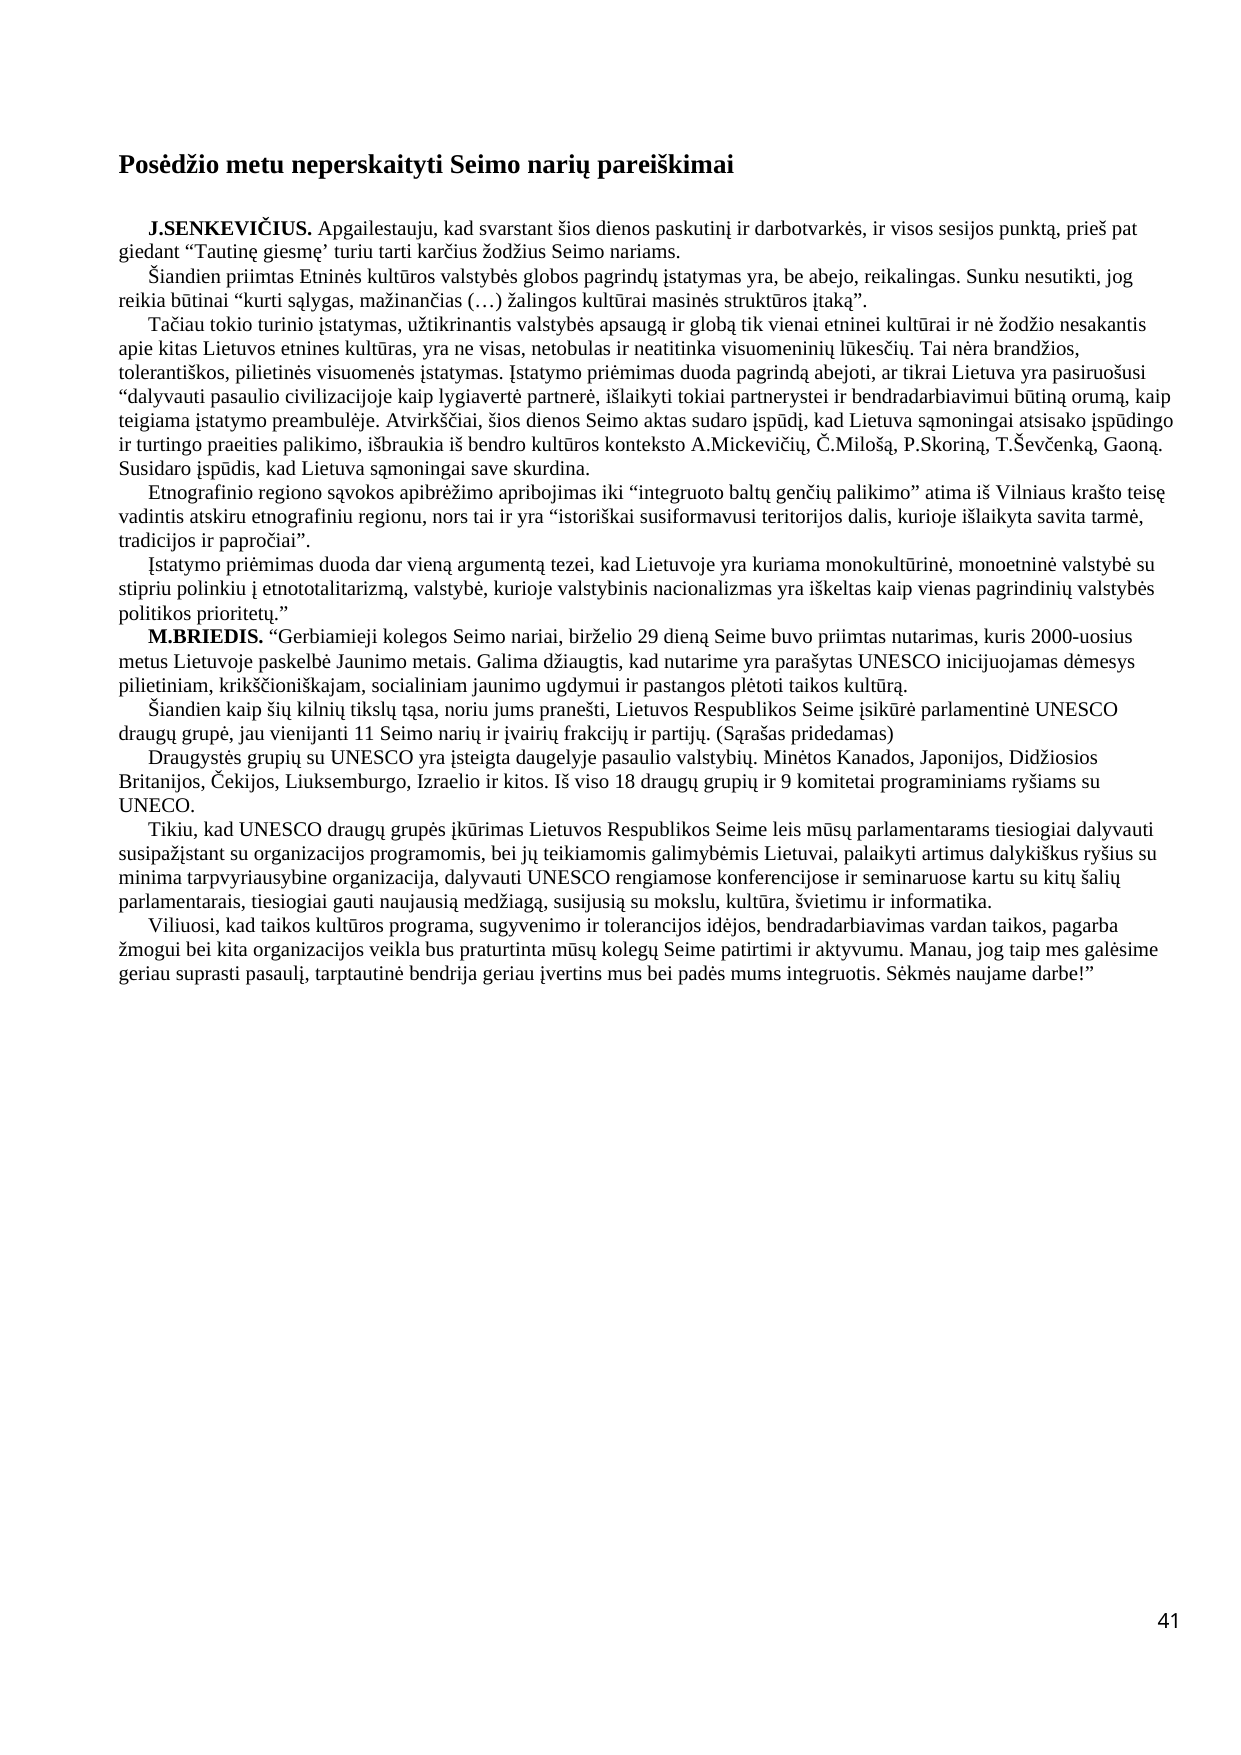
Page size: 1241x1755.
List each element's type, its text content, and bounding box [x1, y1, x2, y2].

text Tikiu, kad UNESCO draugų grupės įkūrimas Lietuvos Respublikos Seime leis mūsų parlamentarams tiesiogiai dalyvauti susipažįstant su organizacijos programomis, bei jų teikiamomis galimybėmis Lietuvai, palaikyti artimus dalykiškus ryšius su minima tarpvyriausybine organizacija, dalyvauti UNESCO rengiamose konferencijose ir seminaruose kartu su kitų šalių parlamentarais, tiesiogiai gauti naujausią medžiagą, susijusią su mokslu, kultūra, švietimu ir informatika. [118, 817, 1181, 913]
text Posėdžio metu neperskaityti Seimo narių pareiškimai [118, 148, 1181, 179]
text M.BRIEDIS. “Gerbiamieji kolegos Seimo nariai, birželio 29 dieną Seime buvo priimtas nutarimas, kuris 2000-uosius metus Lietuvoje paskelbė Jaunimo metais. Galima džiaugtis, kad nutarime yra parašytas UNESCO inicijuojamas dėmesys pilietiniam, krikščioniškajam, socialiniam jaunimo ugdymui ir pastangos plėtoti taikos kultūrą. [118, 624, 1181, 697]
text Šiandien priimtas Etninės kultūros valstybės globos pagrindų įstatymas yra, be abejo, reikalingas. Sunku nesutikti, jog reikia būtinai “kurti sąlygas, mažinančias (…) žalingos kultūrai masinės struktūros įtaką”. [118, 263, 1181, 312]
text J.SENKEVIČIUS. Apgailestauju, kad svarstant šios dienos paskutinį ir darbotvarkės, ir visos sesijos punktą, prieš pat giedant “Tautinę giesmę’ turiu tarti karčius žodžius Seimo nariams. [118, 215, 1181, 263]
text Viliuosi, kad taikos kultūros programa, sugyvenimo ir tolerancijos idėjos, bendradarbiavimas vardan taikos, pagarba žmogui bei kita organizacijos veikla bus praturtinta mūsų kolegų Seime patirtimi ir aktyvumu. Manau, jog taip mes galėsime geriau suprasti pasaulį, tarptautinė bendrija geriau įvertins mus bei padės mums integruotis. Sėkmės naujame darbe!” [118, 913, 1181, 985]
text Tačiau tokio turinio įstatymas, užtikrinantis valstybės apsaugą ir globą tik vienai etninei kultūrai ir nė žodžio nesakantis apie kitas Lietuvos etnines kultūras, yra ne visas, netobulas ir neatitinka visuomeninių lūkesčių. Tai nėra brandžios, tolerantiškos, pilietinės visuomenės įstatymas. Įstatymo priėmimas duoda pagrindą abejoti, ar tikrai Lietuva yra pasiruošusi “dalyvauti pasaulio civilizacijoje kaip lygiavertė partnerė, išlaikyti tokiai partnerystei ir bendradarbiavimui būtiną orumą, kaip teigiama įstatymo preambulėje. Atvirkščiai, šios dienos Seimo aktas sudaro įspūdį, kad Lietuva sąmoningai atsisako įspūdingo ir turtingo praeities palikimo, išbraukia iš bendro kultūros konteksto A.Mickevičių, Č.Milošą, P.Skoriną, T.Ševčenką, Gaoną. Susidaro įspūdis, kad Lietuva sąmoningai save skurdina. [118, 312, 1181, 480]
text Įstatymo priėmimas duoda dar vieną argumentą tezei, kad Lietuvoje yra kuriama monokultūrinė, monoetninė valstybė su stipriu polinkiu į etnototalitarizmą, valstybė, kurioje valstybinis nacionalizmas yra iškeltas kaip vienas pagrindinių valstybės politikos prioritetų.” [118, 552, 1181, 624]
text Šiandien kaip šių kilnių tikslų tąsa, noriu jums pranešti, Lietuvos Respublikos Seime įsikūrė parlamentinė UNESCO draugų grupė, jau vienijanti 11 Seimo narių ir įvairių frakcijų ir partijų. (Sąrašas pridedamas) [118, 697, 1181, 745]
text Etnografinio regiono sąvokos apibrėžimo apribojimas iki “integruoto baltų genčių palikimo” atima iš Vilniaus krašto teisę vadintis atskiru etnografiniu regionu, nors tai ir yra “istoriškai susiformavusi teritorijos dalis, kurioje išlaikyta savita tarmė, tradicijos ir papročiai”. [118, 480, 1181, 552]
text Draugystės grupių su UNESCO yra įsteigta daugelyje pasaulio valstybių. Minėtos Kanados, Japonijos, Didžiosios Britanijos, Čekijos, Liuksemburgo, Izraelio ir kitos. Iš viso 18 draugų grupių ir 9 komitetai programiniams ryšiams su UNECO. [118, 745, 1181, 817]
